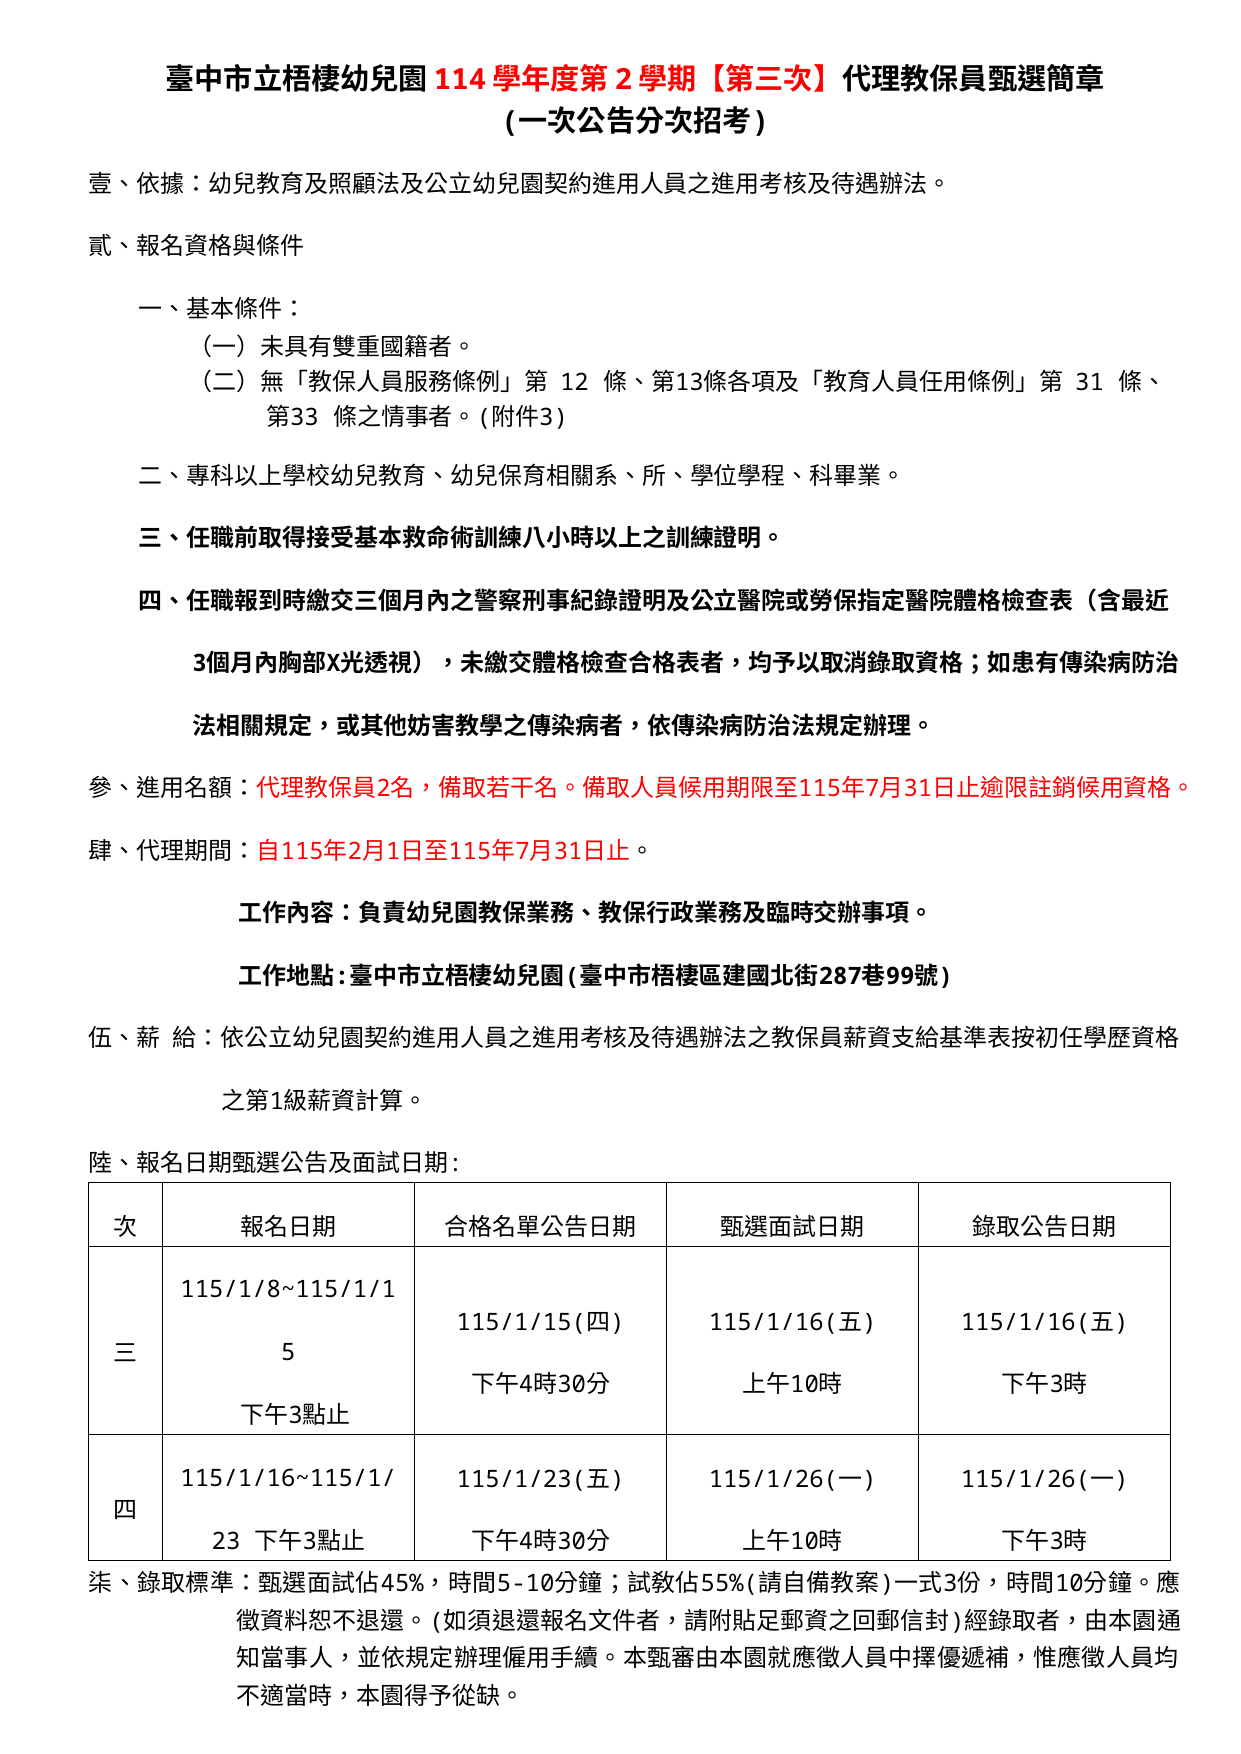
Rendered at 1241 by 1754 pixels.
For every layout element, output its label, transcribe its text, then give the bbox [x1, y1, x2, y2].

table_cell 115/1/16(五) 下午3時 [919, 1247, 1170, 1434]
table_cell 115/1/23(五) 下午4時30分 [415, 1435, 666, 1560]
text 工作內容：負責幼兒園教保業務、教保行政業務及臨時交辦事項。 [239, 869, 1181, 932]
text 四、任職報到時繳交三個月內之警察刑事紀錄證明及公立醫院或勞保指定醫院體格檢查表（含最近3個月內胸部X光透視），未繳交體格檢查合格表者，均予以取消錄取資格；如患有傳染病防治法相關規定，或其他妨害教學之傳染病者，依傳染病防治法規定辦理。 [139, 557, 1181, 744]
text 臺中市立梧棲幼兒園114學年度第2學期【第三次】代理教保員甄選簡章 [89, 55, 1181, 98]
text (一次公告分次招考) [89, 98, 1181, 140]
text 一、基本條件： [139, 265, 1181, 328]
text 肆、代理期間：自115年2月1日至115年7月31日止。 [89, 807, 1181, 869]
table_cell 三 [89, 1247, 162, 1434]
text 柒、錄取標準：甄選面試佔45%，時間5-10分鐘；試敎佔55%(請自備教案)一式3份，時間10分鐘。應徵資料恕不退還。(如須退還報名文件者，請附貼足郵資之回郵信封)經錄取者，由本園通知當事人，並依規定辦理僱用手續。本甄審由本園就應徵人員中擇優遞補，惟應徵人員均不適當時，本園得予從缺。 [89, 1561, 1181, 1711]
text （一）未具有雙重國籍者。 [188, 328, 1181, 362]
table_cell 115/1/26(一) 下午3時 [919, 1435, 1170, 1560]
text 三、任職前取得接受基本救命術訓練八小時以上之訓練證明。 [139, 494, 1181, 557]
table_header 合格名單公告日期 [415, 1183, 666, 1246]
text 壹、依據：幼兒教育及照顧法及公立幼兒園契約進用人員之進用考核及待遇辦法。 [89, 140, 1181, 203]
text （二）無「教保人員服務條例」第 12 條、第13條各項及「教育人員任用條例」第 31 條、第33 條之情事者。(附件3) [188, 362, 1181, 432]
text 參、進用名額：代理教保員2名，備取若干名。備取人員候用期限至115年7月31日止逾限註銷候用資格。 [89, 744, 1181, 807]
table_cell 115/1/16~115/1/23 下午3點止 [163, 1435, 414, 1560]
table_header 報名日期 [163, 1183, 414, 1246]
table_cell 115/1/16(五) 上午10時 [667, 1247, 918, 1434]
table_header 甄選面試日期 [667, 1183, 918, 1246]
text 二、專科以上學校幼兒教育、幼兒保育相關系、所、學位學程、科畢業。 [139, 432, 1181, 494]
text 貳、報名資格與條件 [89, 203, 1181, 265]
table_cell 四 [89, 1435, 162, 1560]
table_header 次 [89, 1183, 162, 1246]
table_cell 115/1/26(一) 上午10時 [667, 1435, 918, 1560]
table_cell 115/1/15(四) 下午4時30分 [415, 1247, 666, 1434]
text 工作地點:臺中市立梧棲幼兒園(臺中市梧棲區建國北街287巷99號) [239, 932, 1181, 994]
table_cell 115/1/8~115/1/15 下午3點止 [163, 1247, 414, 1434]
table_header 錄取公告日期 [919, 1183, 1170, 1246]
text 伍、薪 給：依公立幼兒園契約進用人員之進用考核及待遇辦法之教保員薪資支給基準表按初任學歷資格之第1級薪資計算。 [89, 994, 1181, 1119]
text 陸、報名日期甄選公告及面試日期: [89, 1119, 1181, 1182]
